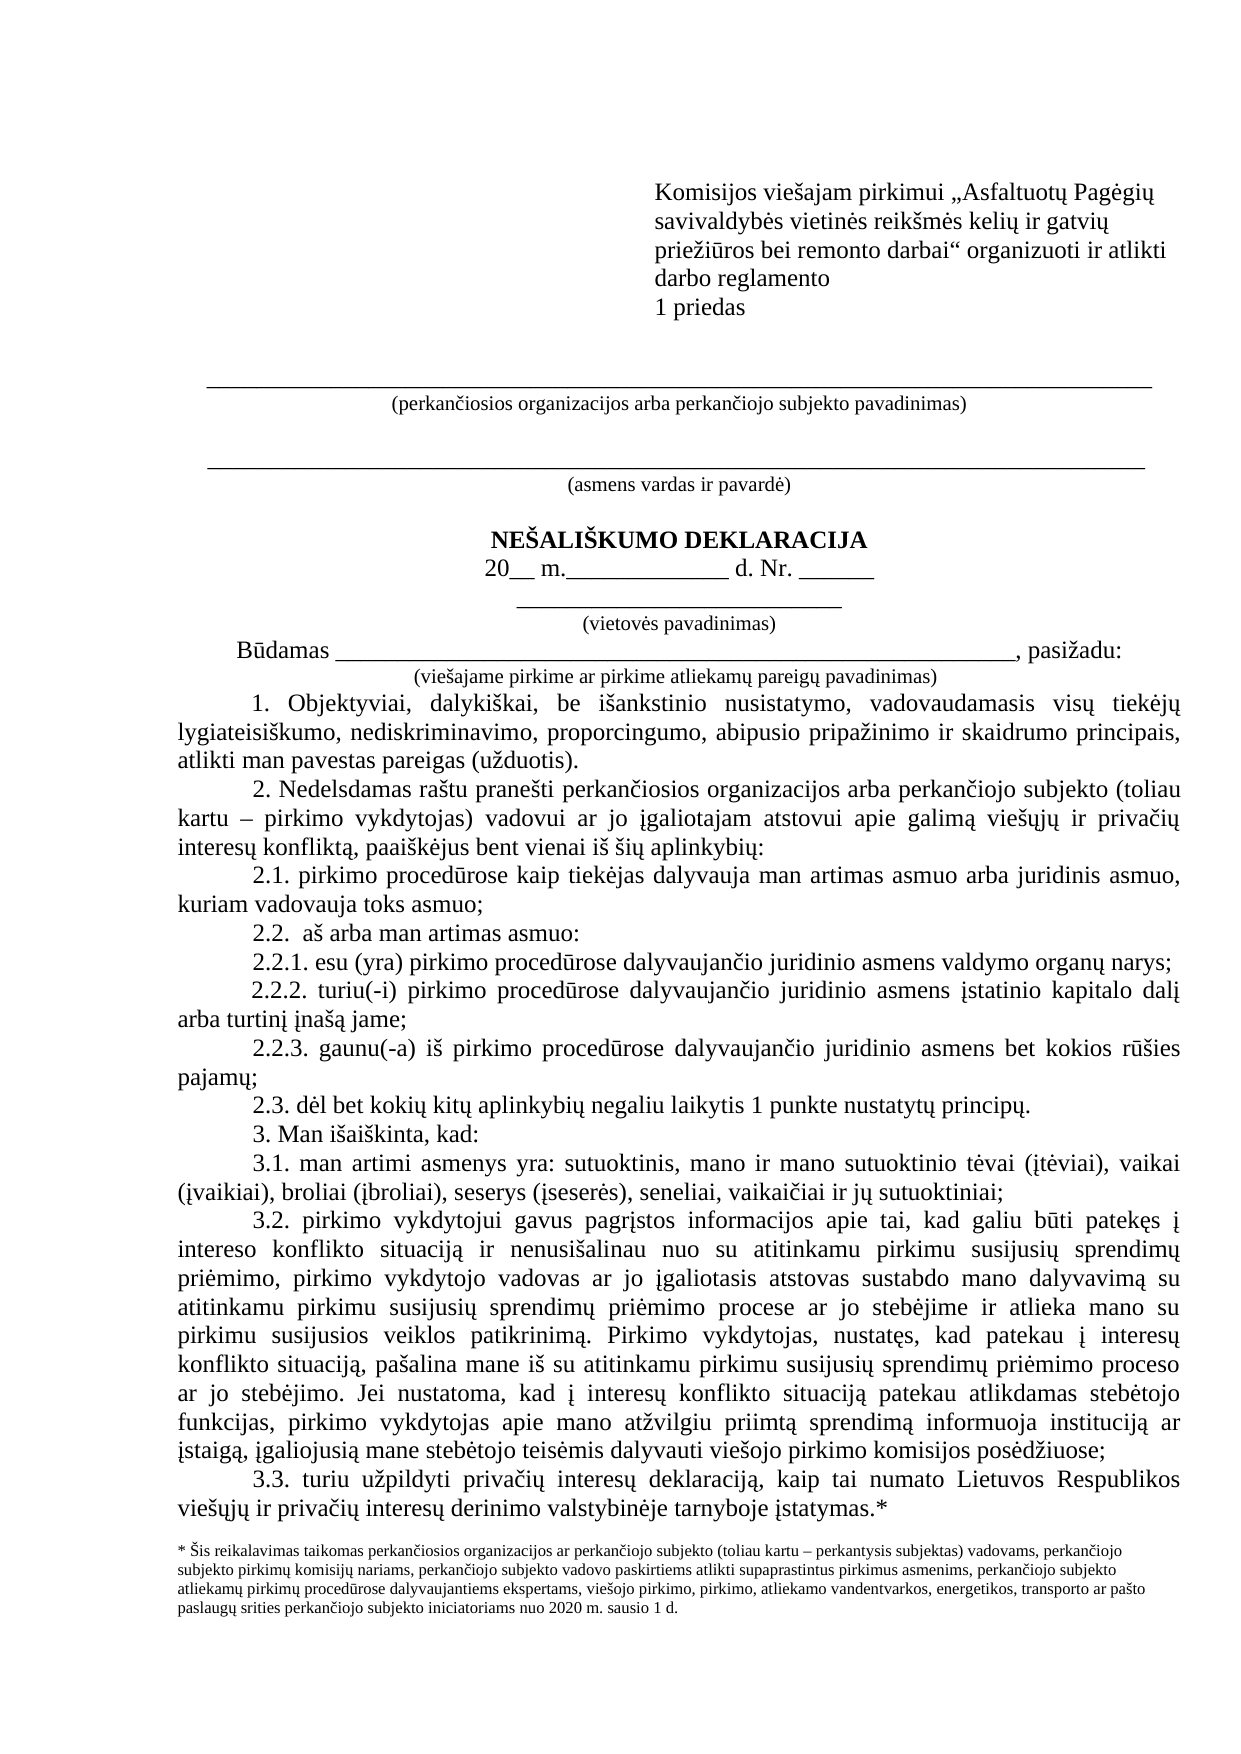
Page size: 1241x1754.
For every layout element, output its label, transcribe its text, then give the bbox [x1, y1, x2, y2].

text * Šis reikalavimas taikomas perkančiosios organizacijos ar perkančiojo subjekto (toliau kartu – perkantysis subjektas) vadovams, perkančiojo subjekto pirkimų komisijų nariams, perkančiojo subjekto vadovo paskirtiems atlikti supaprastintus pirkimus asmenims, perkančiojo subjekto atliekamų pirkimų procedūrose dalyvaujantiems ekspertams, viešojo pirkimo, pirkimo, atliekamo vandentvarkos, energetikos, transporto ar pašto paslaugų srities perkančiojo subjekto iniciatoriams nuo 2020 m. sausio 1 d. [177, 1541, 1181, 1617]
text priežiūros bei remonto darbai“ organizuoti ir atlikti [654, 235, 1181, 263]
text (perkančiosios organizacijos arba perkančiojo subjekto pavadinimas) [177, 390, 1181, 414]
text 2.2. aš arba man artimas asmuo: [177, 918, 1181, 947]
text NEŠALIŠKUMO DEKLARACIJA [177, 525, 1181, 553]
text savivaldybės vietinės reikšmės kelių ir gatvių [654, 206, 1181, 235]
text 20__ m._____________ d. Nr. ______ [177, 553, 1181, 582]
text darbo reglamento [654, 263, 1181, 292]
text 1. Objektyviai, dalykiškai, be išankstinio nusistatymo, vadovaudamasis visų tiekėjų lygiateisiškumo, nediskriminavimo, proporcingumo, abipusio pripažinimo ir skaidrumo principais, atlikti man pavestas pareigas (užduotis). [177, 688, 1181, 774]
text (asmens vardas ir pavardė) [177, 472, 1181, 496]
text __________________________ [177, 582, 1181, 611]
text 2.1. pirkimo procedūrose kaip tiekėjas dalyvauja man artimas asmuo arba juridinis asmuo, kuriam vadovauja toks asmuo; [177, 860, 1181, 918]
text 3.2. pirkimo vykdytojui gavus pagrįstos informacijos apie tai, kad galiu būti patekęs į intereso konflikto situaciją ir nenusišalinau nuo su atitinkamu pirkimu susijusių sprendimų priėmimo, pirkimo vykdytojo vadovas ar jo įgaliotasis atstovas sustabdo mano dalyvavimą su atitinkamu pirkimu susijusių sprendimų priėmimo procese ar jo stebėjime ir atlieka mano su pirkimu susijusios veiklos patikrinimą. Pirkimo vykdytojas, nustatęs, kad patekau į interesų konflikto situaciją, pašalina mane iš su atitinkamu pirkimu susijusių sprendimų priėmimo proceso ar jo stebėjimo. Jei nustatoma, kad į interesų konflikto situaciją patekau atlikdamas stebėtojo funkcijas, pirkimo vykdytojas apie mano atžvilgiu priimtą sprendimą informuoja instituciją ar įstaigą, įgaliojusią mane stebėtojo teisėmis dalyvauti viešojo pirkimo komisijos posėdžiuose; [177, 1205, 1181, 1464]
text 1 priedas [654, 292, 1181, 321]
text 2.2.2. turiu(-i) pirkimo procedūrose dalyvaujančio juridinio asmens įstatinio kapitalo dalį arba turtinį įnašą jame; [177, 975, 1181, 1033]
text 2.3. dėl bet kokių kitų aplinkybių negaliu laikytis 1 punkte nustatytų principų. [177, 1090, 1181, 1119]
text 3.3. turiu užpildyti privačių interesų deklaraciją, kaip tai numato Lietuvos Respublikos viešųjų ir privačių interesų derinimo valstybinėje tarnyboje įstatymas.* [177, 1464, 1181, 1522]
text Komisijos viešajam pirkimui „Asfaltuotų Pagėgių [654, 177, 1181, 206]
text (viešajame pirkime ar pirkime atliekamų pareigų pavadinimas) [177, 664, 1181, 688]
text 2.2.1. esu (yra) pirkimo procedūrose dalyvaujančio juridinio asmens valdymo organų narys; [177, 947, 1181, 975]
text 2.2.3. gaunu(-a) iš pirkimo procedūrose dalyvaujančio juridinio asmens bet kokios rūšies pajamų; [177, 1033, 1181, 1090]
text (vietovės pavadinimas) [177, 611, 1181, 635]
text ___________________________________________________________________________ [177, 443, 1181, 472]
text Būdamas , pasižadu: [177, 635, 1181, 664]
text 2. Nedelsdamas raštu pranešti perkančiosios organizacijos arba perkančiojo subjekto (toliau kartu – pirkimo vykdytojas) vadovui ar jo įgaliotajam atstovui apie galimą viešųjų ir privačių interesų konfliktą, paaiškėjus bent vienai iš šių aplinkybių: [177, 774, 1181, 860]
text 3.1. man artimi asmenys yra: sutuoktinis, mano ir mano sutuoktinio tėvai (įtėviai), vaikai (įvaikiai), broliai (įbroliai), seserys (įseserės), seneliai, vaikaičiai ir jų sutuoktiniai; [177, 1148, 1181, 1205]
text 3. Man išaiškinta, kad: [177, 1119, 1181, 1148]
